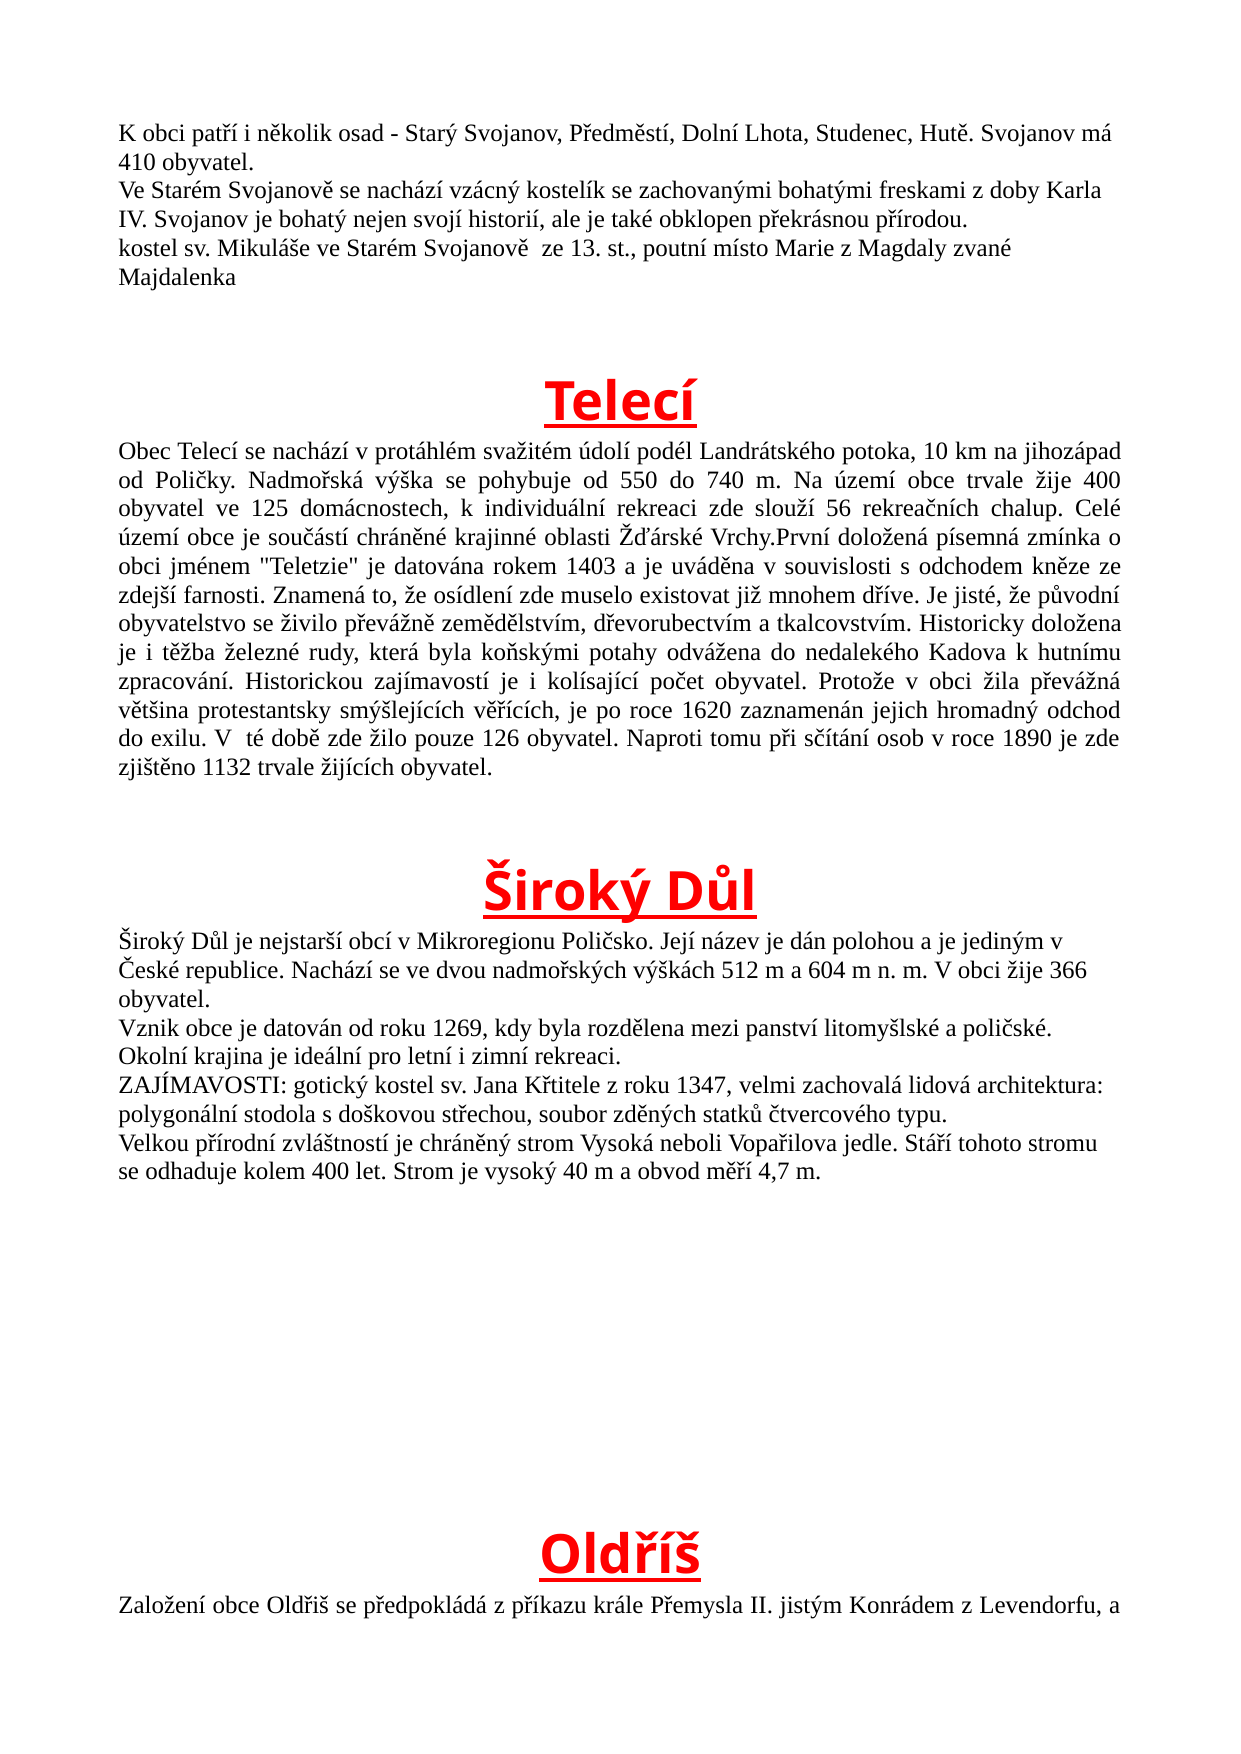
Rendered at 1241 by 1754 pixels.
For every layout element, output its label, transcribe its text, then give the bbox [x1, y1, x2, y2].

table_header K obci patří i několik osad - Starý Svojanov, Předměstí, Dolní Lhota, Studenec, Hutě. Svojanov má 410 obyvatel. Ve Starém Svojanově se nachází vzácný kostelík se zachovanými bohatými freskami z doby Karla IV. Svojanov je bohatý nejen svojí historií, ale je také obklopen překrásnou přírodou. kostel sv. Mikuláše ve Starém Svojanově ze 13. st., poutní místo Marie z Magdaly zvané Majdalenka [118, 118, 1122, 291]
text Telecí [118, 362, 1122, 436]
table_header Obec Telecí se nachází v protáhlém svažitém údolí podél Landrátského potoka, 10 km na jihozápad od Poličky. Nadmořská výška se pohybuje od 550 do 740 m. Na území obce trvale žije 400 obyvatel ve 125 domácnostech, k individuální rekreaci zde slouží 56 rekreačních chalup. Celé území obce je součástí chráněné krajinné oblasti Žďárské Vrchy.První doložená písemná zmínka o obci jménem "Teletzie" je datována rokem 1403 a je uváděna v souvislosti s odchodem kněze ze zdejší farnosti. Znamená to, že osídlení zde muselo existovat již mnohem dříve. Je jisté, že původní obyvatelstvo se živilo převážně zemědělstvím, dřevorubectvím a tkalcovstvím. Historicky doložena je i těžba železné rudy, která byla koňskými potahy odvážena do nedalekého Kadova k hutnímu zpracování. Historickou zajímavostí je i kolísající počet obyvatel. Protože v obci žila převážná většina protestantsky smýšlejících věřících, je po roce 1620 zaznamenán jejich hromadný odchod do exilu. V té době zde žilo pouze 126 obyvatel. Naproti tomu při sčítání osob v roce 1890 je zde zjištěno 1132 trvale žijících obyvatel. [118, 436, 1122, 781]
text Široký Důl [118, 853, 1122, 926]
table_header Široký Důl je nejstarší obcí v Mikroregionu Poličsko. Její název je dán polohou a je jediným v České republice. Nachází se ve dvou nadmořských výškách 512 m a 604 m n. m. V obci žije 366 obyvatel. Vznik obce je datován od roku 1269, kdy byla rozdělena mezi panství litomyšlské a poličské. Okolní krajina je ideální pro letní i zimní rekreaci. ZAJÍMAVOSTI: gotický kostel sv. Jana Křtitele z roku 1347, velmi zachovalá lidová architektura: polygonální stodola s doškovou střechou, soubor zděných statků čtvercového typu. Velkou přírodní zvláštností je chráněný strom Vysoká neboli Vopařilova jedle. Stáří tohoto stromu se odhaduje kolem 400 let. Strom je vysoký 40 m a obvod měří 4,7 m. [118, 926, 1122, 1185]
text Oldříš [118, 1516, 1122, 1590]
table_header Založení obce Oldřiš se předpokládá z příkazu krále Přemysla II. jistým Konrádem z Levendorfu, a [118, 1590, 1122, 1618]
